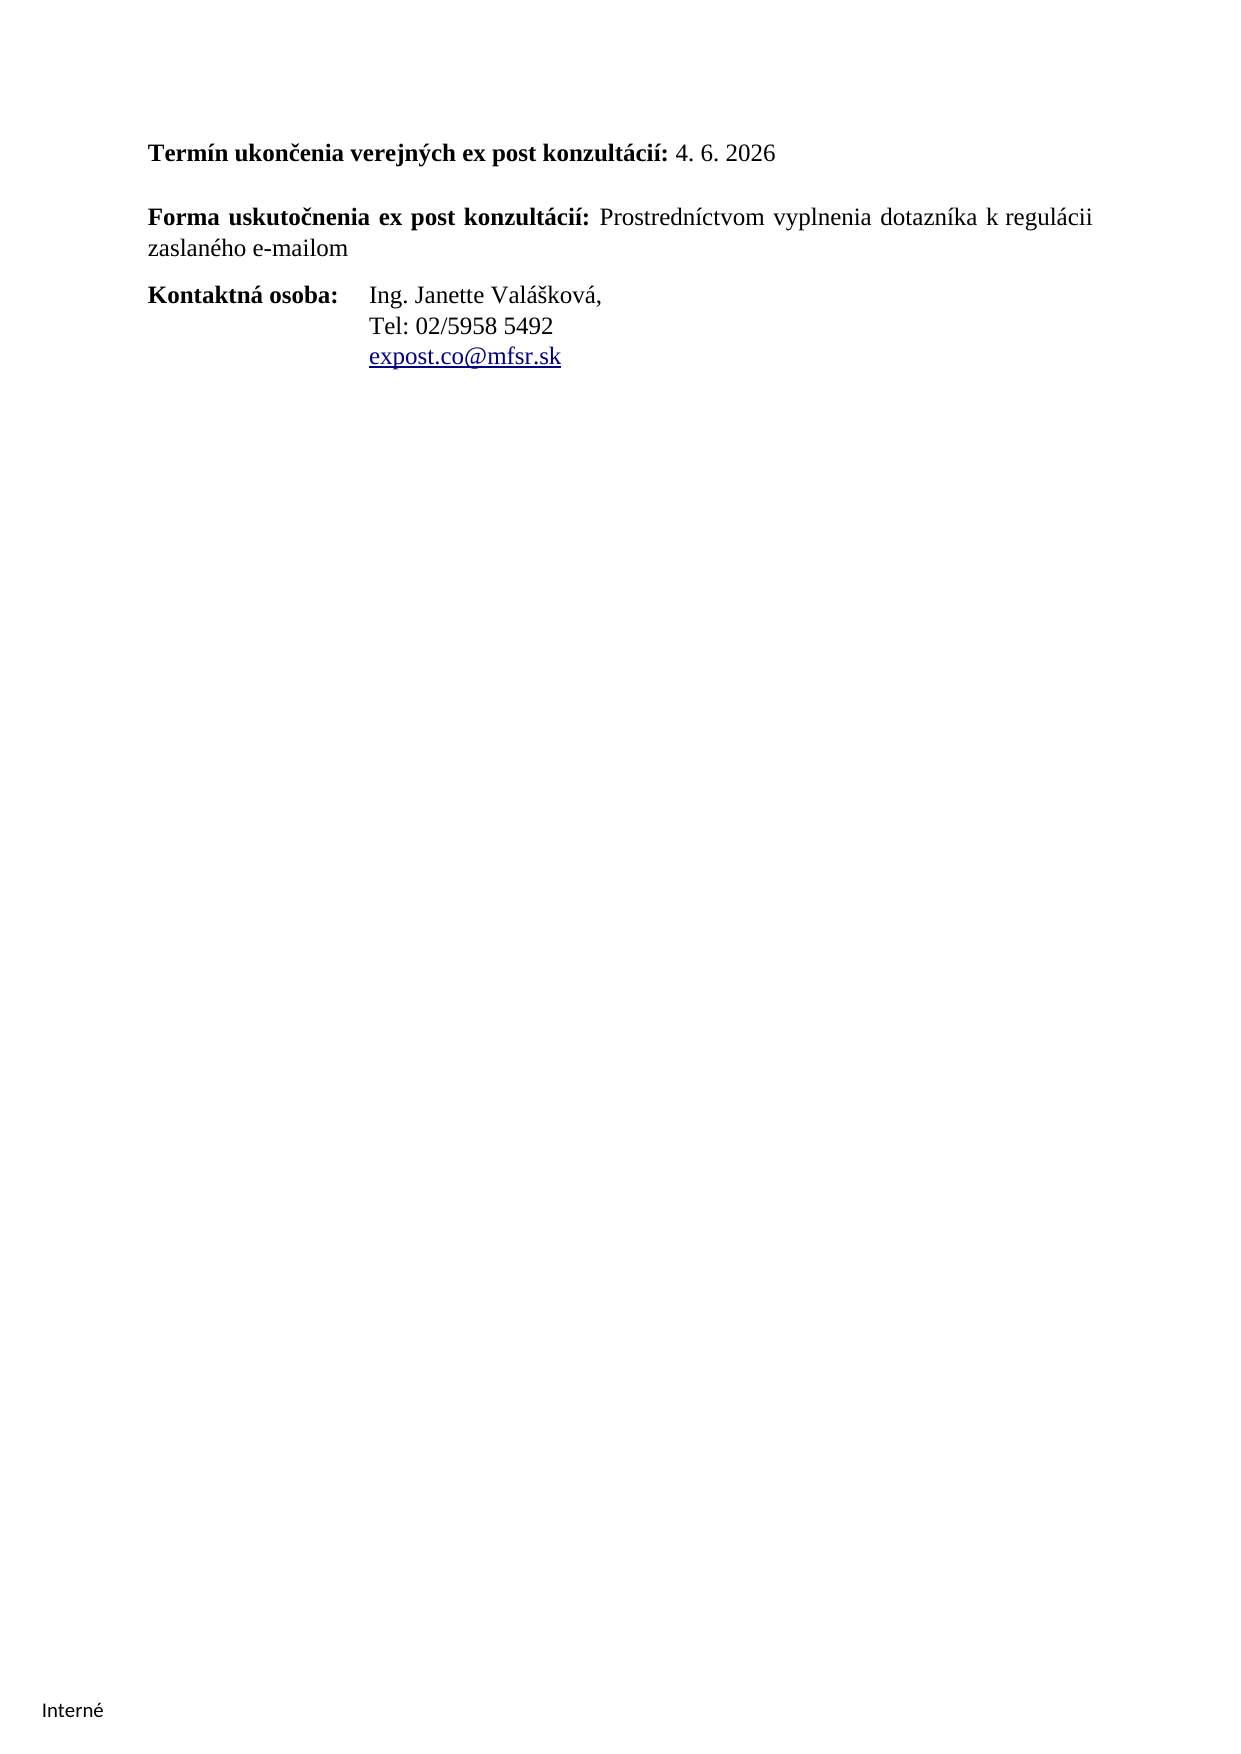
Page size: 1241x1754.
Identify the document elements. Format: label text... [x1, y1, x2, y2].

text expost.co@mfsr.sk [295, 341, 1093, 370]
text Forma uskutočnenia ex post konzultácií: Prostredníctvom vyplnenia dotazníka k regulácii zaslaného e-mailom [148, 202, 1093, 261]
text Termín ukončenia verejných ex post konzultácií: 4. 6. 2026 [148, 138, 1093, 167]
text Tel: 02/5958 5492 [148, 311, 1093, 339]
text Kontaktná osoba: Ing. Janette Valášková, [148, 280, 1093, 309]
